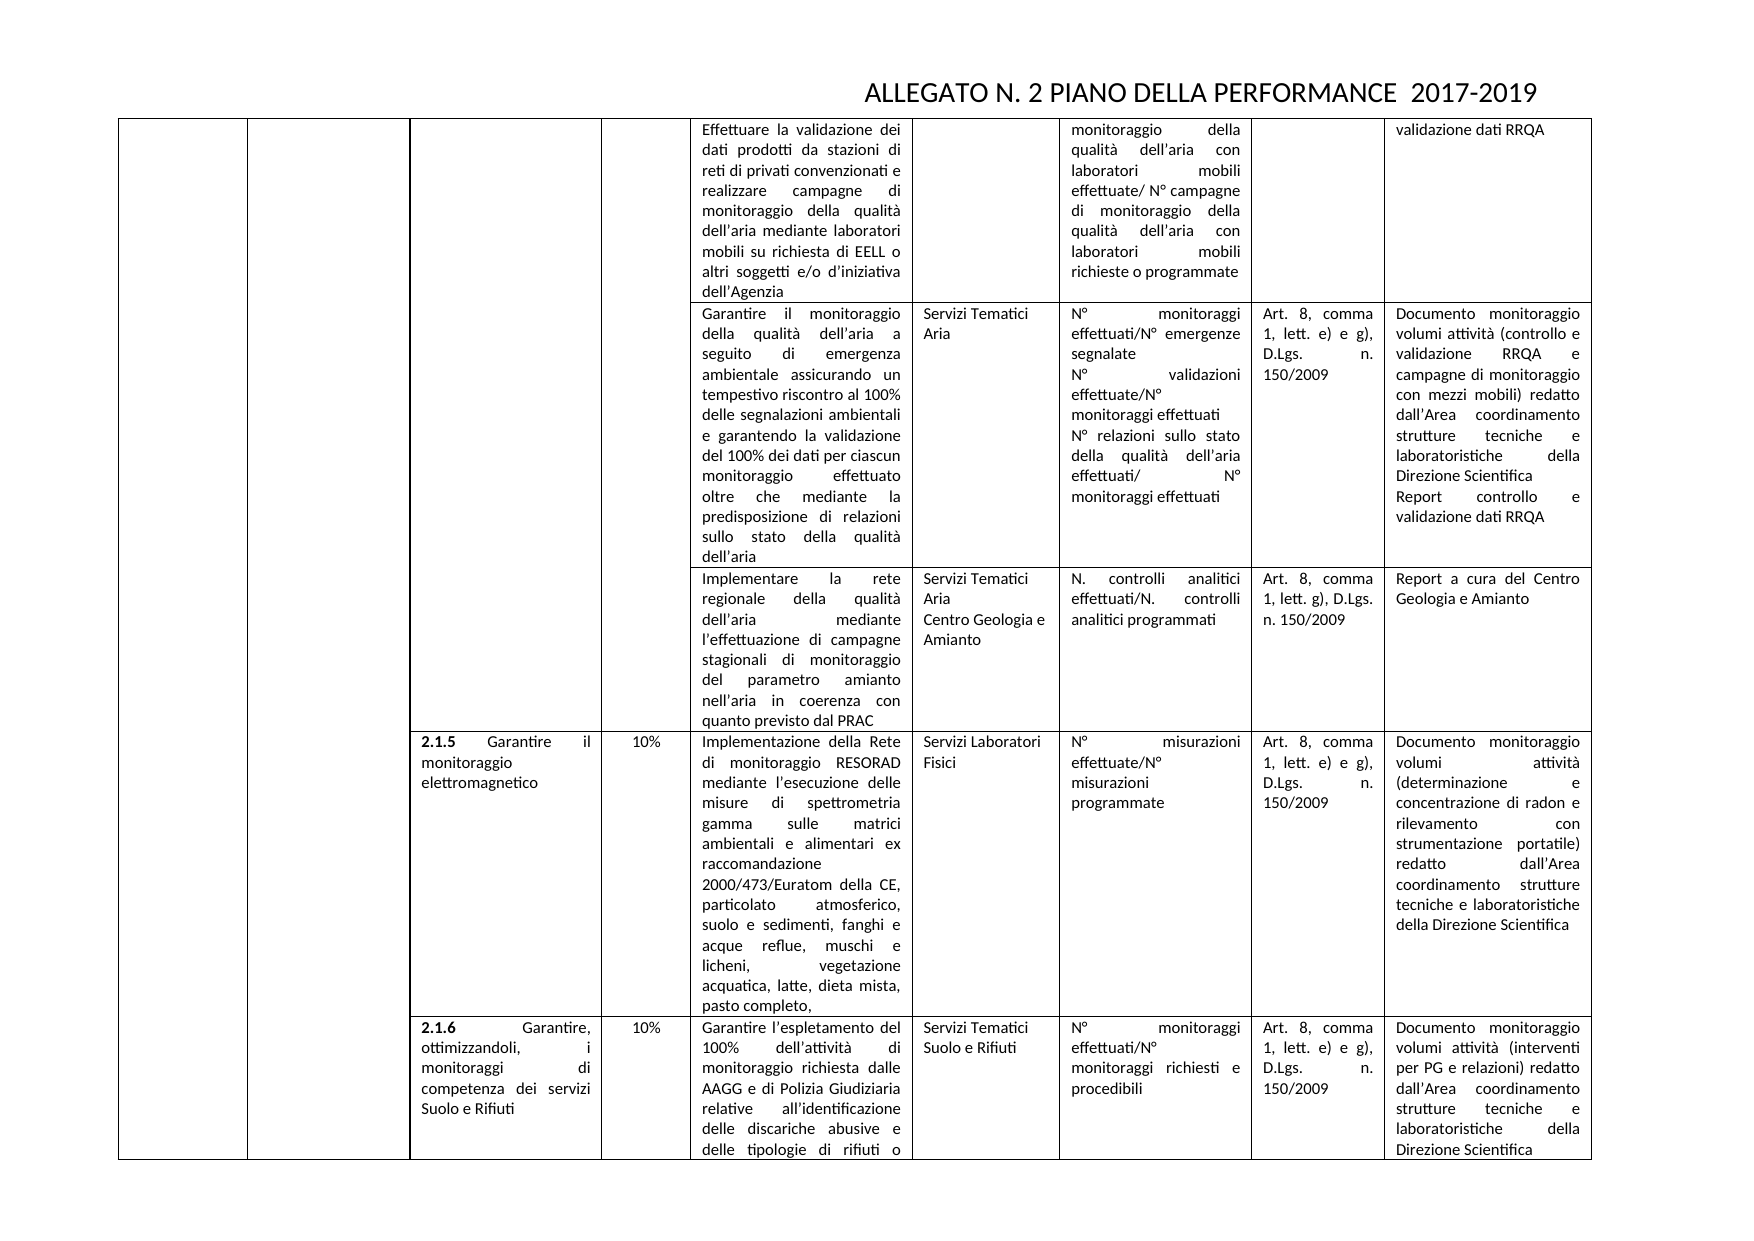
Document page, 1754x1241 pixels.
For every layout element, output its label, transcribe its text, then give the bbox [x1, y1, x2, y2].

table_cell Garantire l’espletamento del 100% dell’attività di monitoraggio richiesta dalle AAGG e di Polizia Giudiziaria relative all’identificazione delle discariche abusive e delle tipologie di rifiuti o [691, 1017, 912, 1159]
table_cell validazione dati RRQA [1385, 119, 1591, 302]
table_cell Art. 8, comma 1, lett. g), D.Lgs. n. 150/2009 [1252, 568, 1384, 731]
table_cell 10% [602, 732, 690, 1016]
table_cell Servizi Laboratori Fisici [913, 732, 1059, 1016]
table_cell Art. 8, comma 1, lett. e) e g), D.Lgs. n. 150/2009 [1252, 732, 1384, 1016]
table_cell [1252, 119, 1384, 302]
table_cell 2.1.5 Garantire il monitoraggio elettromagnetico [411, 732, 601, 1016]
table_cell [602, 119, 690, 731]
table_cell 10% [602, 1017, 690, 1159]
table_cell Effettuare la validazione dei dati prodotti da stazioni di reti di privati convenzionati e realizzare campagne di monitoraggio della qualità dell’aria mediante laboratori mobili su richiesta di EELL o altri soggetti e/o d’iniziativa dell’Agenzia [691, 119, 912, 302]
table_cell Implementare la rete regionale della qualità dell’aria mediante l’effettuazione di campagne stagionali di monitoraggio del parametro amianto nell’aria in coerenza con quanto previsto dal PRAC [691, 568, 912, 731]
table_cell Art. 8, comma 1, lett. e) e g), D.Lgs. n. 150/2009 [1252, 303, 1384, 567]
table_cell Report a cura del Centro Geologia e Amianto [1385, 568, 1591, 731]
table_cell [913, 119, 1059, 302]
table_cell [119, 119, 247, 1159]
table_cell N° misurazioni effettuate/N° misurazioni programmate [1060, 732, 1251, 1016]
table_cell Garantire il monitoraggio della qualità dell’aria a seguito di emergenza ambientale assicurando un tempestivo riscontro al 100% delle segnalazioni ambientali e garantendo la validazione del 100% dei dati per ciascun monitoraggio effettuato oltre che mediante la predisposizione di relazioni sullo stato della qualità dell’aria [691, 303, 912, 567]
table_cell monitoraggio della qualità dell’aria con laboratori mobili effettuate/ N° campagne di monitoraggio della qualità dell’aria con laboratori mobili richieste o programmate [1060, 119, 1251, 302]
table_cell 2.1.6 Garantire, ottimizzandoli, i monitoraggi di competenza dei servizi Suolo e Rifiuti [411, 1017, 601, 1159]
table_cell Documento monitoraggio volumi attività (controllo e validazione RRQA e campagne di monitoraggio con mezzi mobili) redatto dall’Area coordinamento strutture tecniche e laboratoristiche della Direzione Scientifica Report controllo e validazione dati RRQA [1385, 303, 1591, 567]
table_cell Art. 8, comma 1, lett. e) e g), D.Lgs. n. 150/2009 [1252, 1017, 1384, 1159]
table_cell N. controlli analitici effettuati/N. controlli analitici programmati [1060, 568, 1251, 731]
table_cell Servizi Tematici Aria Centro Geologia e Amianto [913, 568, 1059, 731]
table_cell N° monitoraggi effettuati/N° emergenze segnalate N° validazioni effettuate/N° monitoraggi effettuati N° relazioni sullo stato della qualità dell’aria effettuati/ N° monitoraggi effettuati [1060, 303, 1251, 567]
table_cell Documento monitoraggio volumi attività (determinazione e concentrazione di radon e rilevamento con strumentazione portatile) redatto dall’Area coordinamento strutture tecniche e laboratoristiche della Direzione Scientifica [1385, 732, 1591, 1016]
table_cell Documento monitoraggio volumi attività (interventi per PG e relazioni) redatto dall’Area coordinamento strutture tecniche e laboratoristiche della Direzione Scientifica [1385, 1017, 1591, 1159]
table_cell Servizi Tematici Suolo e Rifiuti [913, 1017, 1059, 1159]
table_cell [411, 119, 601, 731]
table_cell Implementazione della Rete di monitoraggio RESORAD mediante l’esecuzione delle misure di spettrometria gamma sulle matrici ambientali e alimentari ex raccomandazione 2000/473/Euratom della CE, particolato atmosferico, suolo e sedimenti, fanghi e acque reflue, muschi e licheni, vegetazione acquatica, latte, dieta mista, pasto completo, [691, 732, 912, 1016]
table_cell N° monitoraggi effettuati/N° monitoraggi richiesti e procedibili [1060, 1017, 1251, 1159]
table_cell Servizi Tematici Aria [913, 303, 1059, 567]
table_cell [248, 119, 409, 1159]
